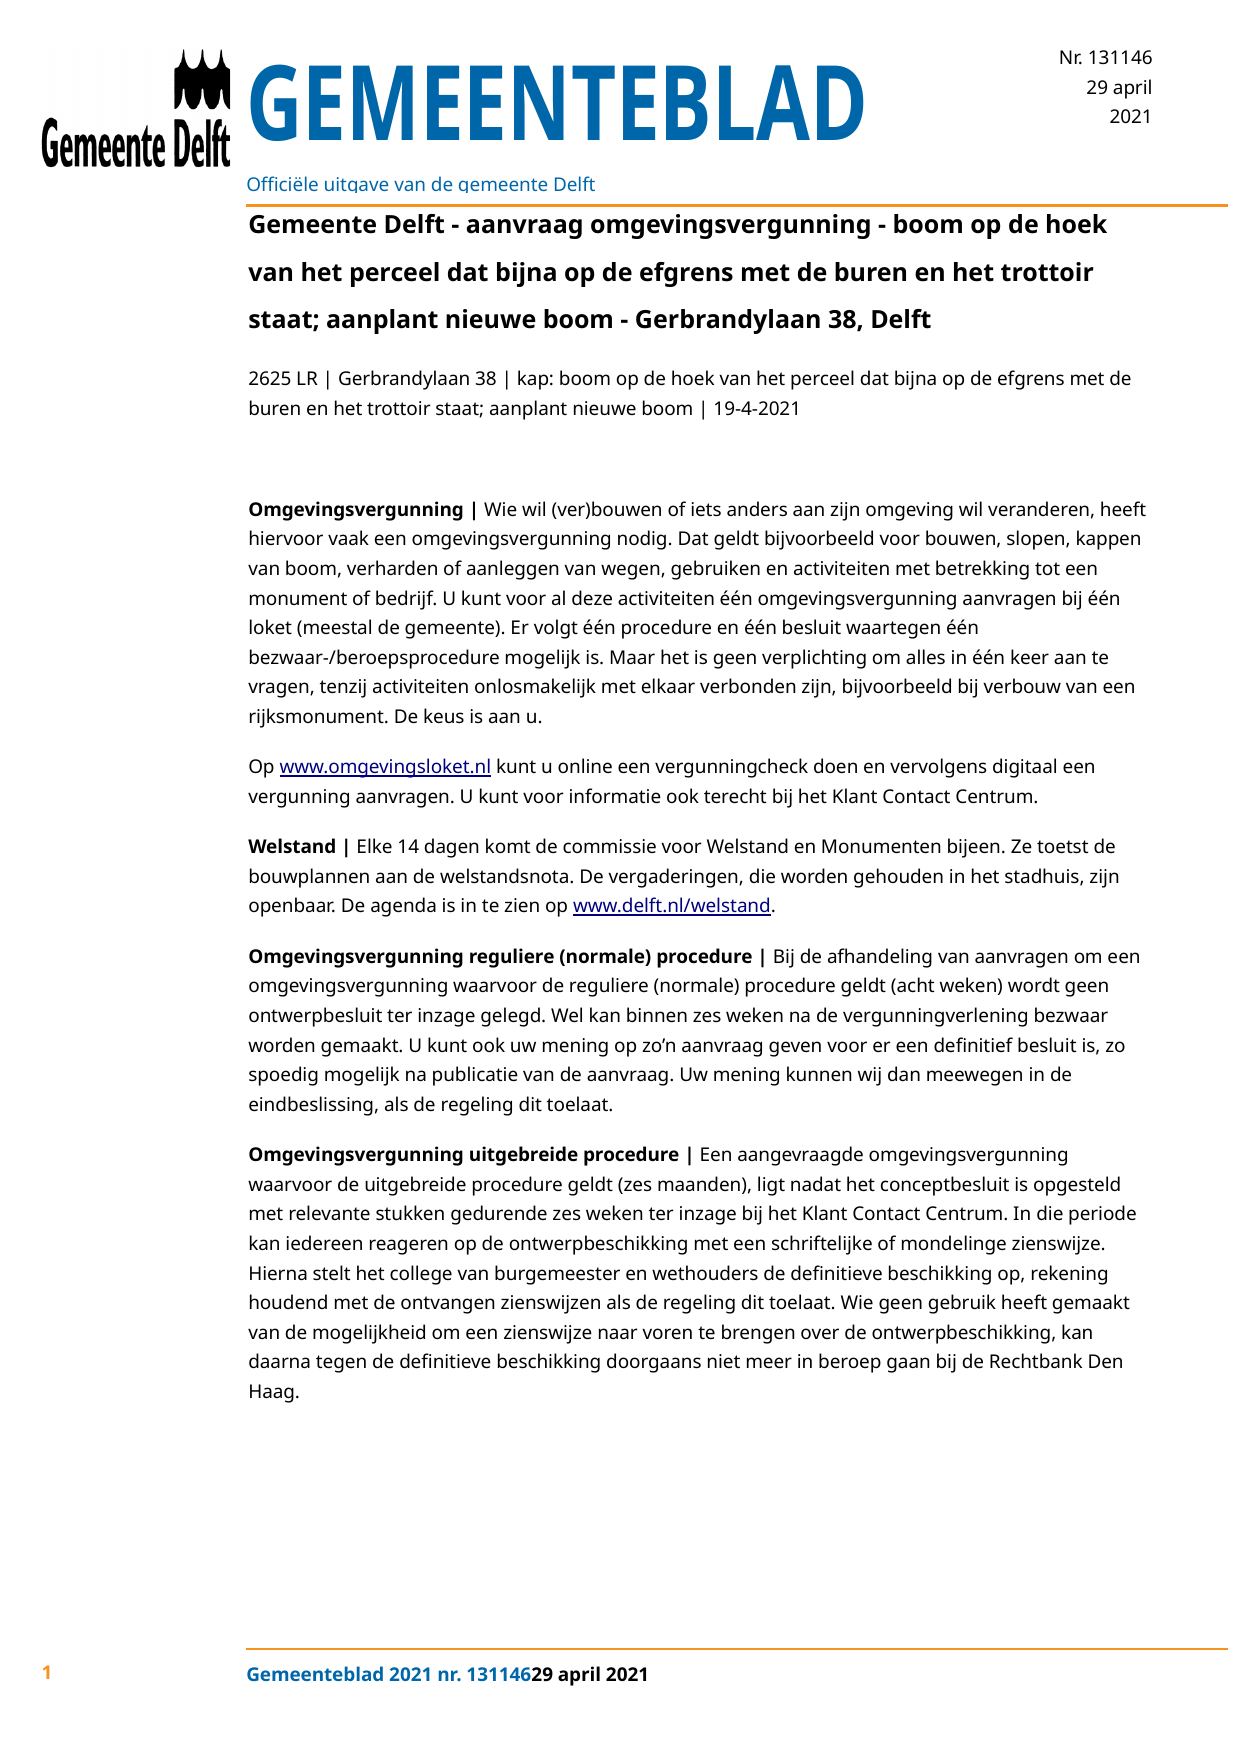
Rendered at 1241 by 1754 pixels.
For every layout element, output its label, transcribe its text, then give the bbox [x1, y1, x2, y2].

text Gemeente Delft - aanvraag omgevingsvergunning - boom op de hoek van het perceel dat bijna op de efgrens met de buren en het trottoir staat; aanplant nieuwe boom - Gerbrandylaan 38, Delft [248, 207, 1152, 336]
text Omgevingsvergunning | Wie wil (ver)bouwen of iets anders aan zijn omgeving wil veranderen, heeft hiervoor vaak een omgevingsvergunning nodig. Dat geldt bijvoorbeeld voor bouwen, slopen, kappen van boom, verharden of aanleggen van wegen, gebruiken en activiteiten met betrekking tot een monument of bedrijf. U kunt voor al deze activiteiten één omgevingsvergunning aanvragen bij één loket (meestal de gemeente). Er volgt één procedure en één besluit waartegen één bezwaar-/beroepsprocedure mogelijk is. Maar het is geen verplichting om alles in één keer aan te vragen, tenzij activiteiten onlosmakelijk met elkaar verbonden zijn, bijvoorbeeld bij verbouw van een rijksmonument. De keus is aan u. [248, 496, 1152, 729]
text Omgevingsvergunning reguliere (normale) procedure | Bij de afhandeling van aanvragen om een omgevingsvergunning waarvoor de reguliere (normale) procedure geldt (acht weken) wordt geen ontwerpbesluit ter inzage gelegd. Wel kan binnen zes weken na de vergunningverlening bezwaar worden gemaakt. U kunt ook uw mening op zo’n aanvraag geven voor er een definitief besluit is, zo spoedig mogelijk na publicatie van de aanvraag. Uw mening kunnen wij dan meewegen in de eindbeslissing, als de regeling dit toelaat. [248, 943, 1152, 1117]
text Welstand | Elke 14 dagen komt de commissie voor Welstand en Monumenten bijeen. Ze toetst de bouwplannen aan de welstandsnota. De vergaderingen, die worden gehouden in het stadhuis, zijn openbaar. De agenda is in te zien op www.delft.nl/welstand. [248, 833, 1152, 918]
text Op www.omgevingsloket.nl kunt u online een vergunningcheck doen en vervolgens digitaal een vergunning aanvragen. U kunt voor informatie ook terecht bij het Klant Contact Centrum. [248, 753, 1152, 809]
text 2625 LR | Gerbrandylaan 38 | kap: boom op de hoek van het perceel dat bijna op de efgrens met de buren en het trottoir staat; aanplant nieuwe boom | 19-4-2021 [248, 366, 1152, 421]
picture [41, 47, 231, 172]
text Omgevingsvergunning uitgebreide procedure | Een aangevraagde omgevingsvergunning waarvoor de uitgebreide procedure geldt (zes maanden), ligt nadat het conceptbesluit is opgesteld met relevante stukken gedurende zes weken ter inzage bij het Klant Contact Centrum. In die periode kan iedereen reageren op de ontwerpbeschikking met een schriftelijke of mondelinge zienswijze. Hierna stelt het college van burgemeester en wethouders de definitieve beschikking op, rekening houdend met de ontvangen zienswijzen als de regeling dit toelaat. Wie geen gebruik heeft gemaakt van de mogelijkheid om een zienswijze naar voren te brengen over de ontwerpbeschikking, kan daarna tegen de definitieve beschikking doorgaans niet meer in beroep gaan bij de Rechtbank Den Haag. [248, 1141, 1152, 1404]
